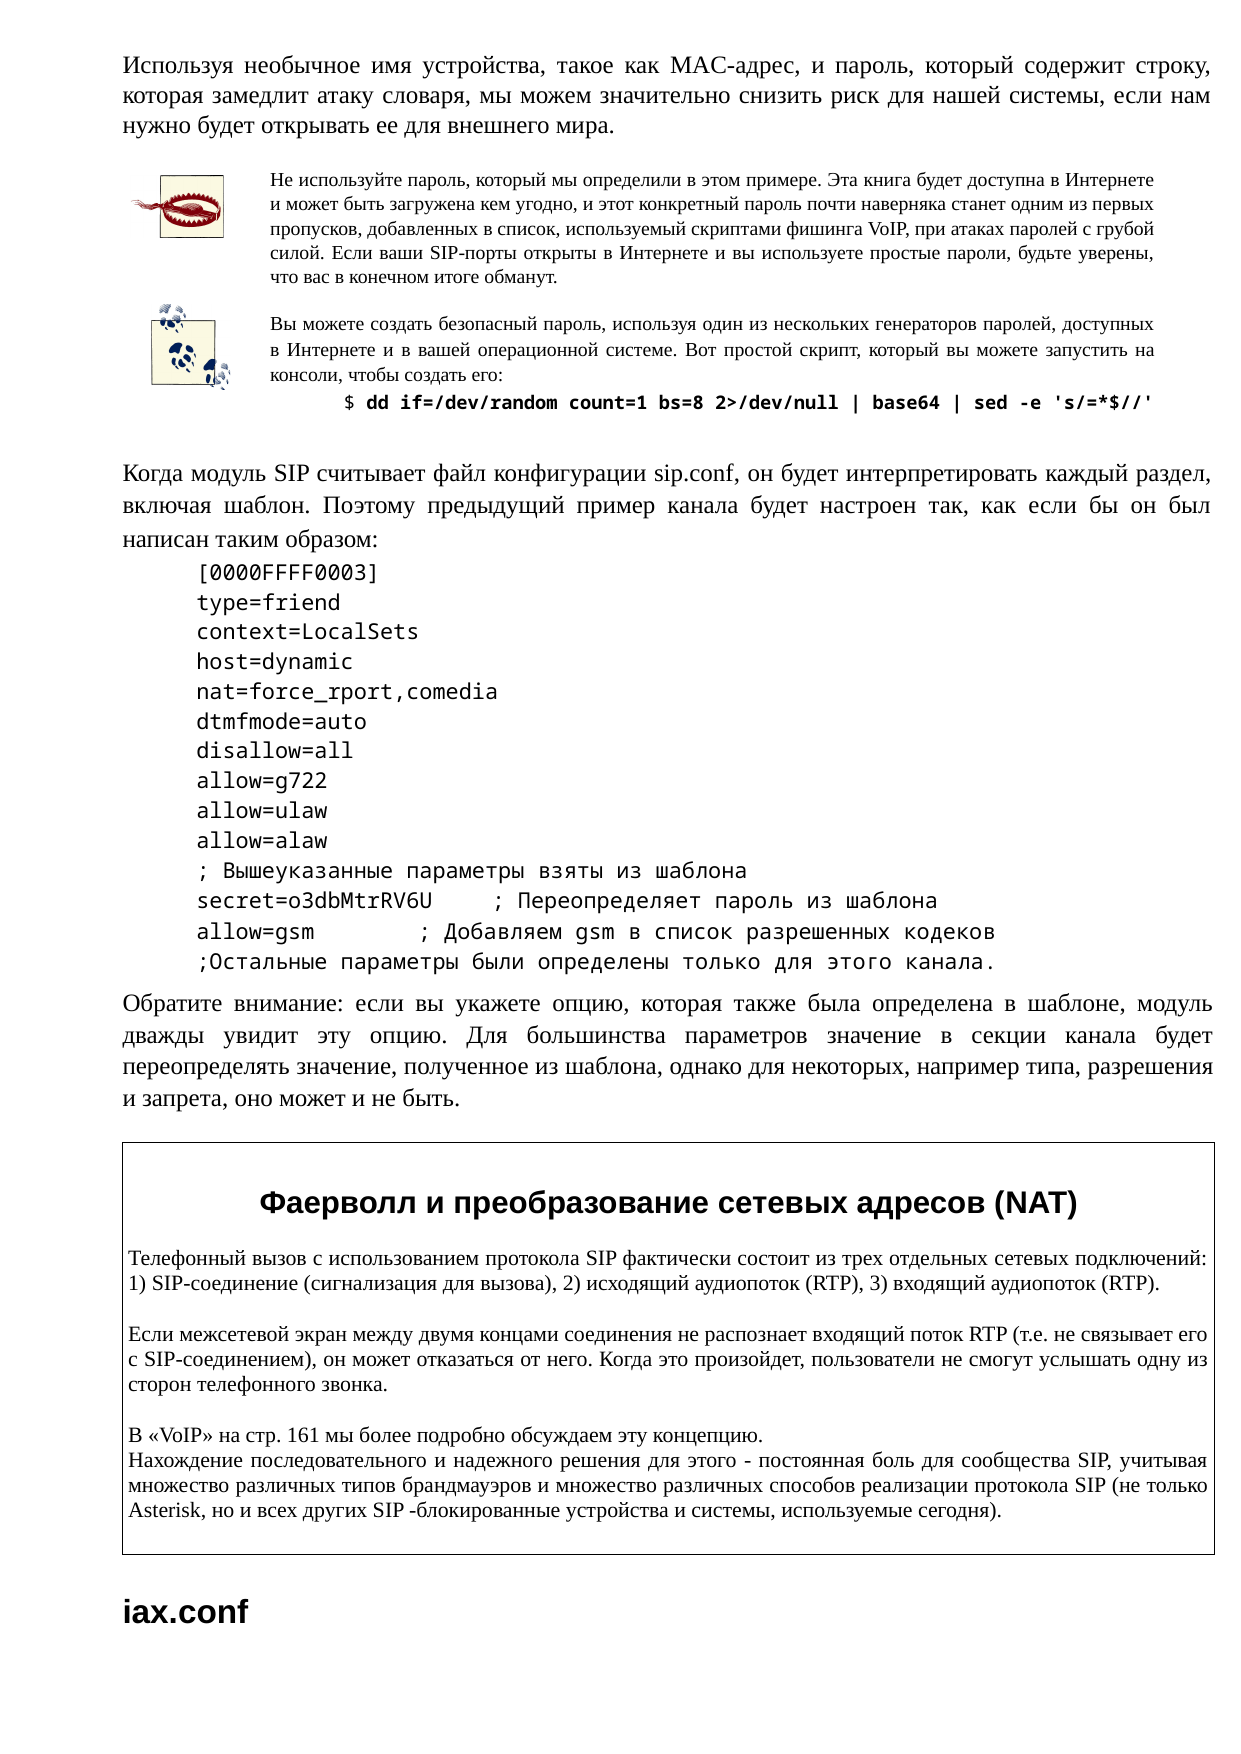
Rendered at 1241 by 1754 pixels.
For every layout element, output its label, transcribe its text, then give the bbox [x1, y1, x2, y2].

table_header Фаерволл и преобразование сетевых адресов (NAT) Телефонный вызов с использованием протокола SIP фактически состоит из трех отдельных сетевых подключений: 1) SIP-соединение (сигнализация для вызова), 2) исходящий аудиопоток (RTP), 3) входящий аудиопоток (RTP). Если межсетевой экран между двумя концами соединения не распознает входящий поток RTP (т.е. не связывает его с SIP-соединением), он может отказаться от него. Когда это произойдет, пользователи не смогут услышать одну из сторон телефонного звонка. В «VoIP» на стр. 161 мы более подробно обсуждаем эту концепцию. Нахождение последовательного и надежного решения для этого - постоянная боль для сообщества SIP, учитывая множество различных типов брандмауэров и множество различных способов реализации протокола SIP (не только Asterisk, но и всех других SIP -блокированные устройства и системы, используемые сегодня). [123, 1143, 1214, 1553]
text host=dynamic [196, 646, 1214, 676]
text $ dd if=/dev/random count=1 bs=8 2>/dev/null | base64 | sed -e 's/=*$//' [344, 389, 1155, 414]
text context=LocalSets [196, 616, 1214, 646]
picture [151, 304, 231, 390]
text Вы можете создать безопасный пароль, используя один из нескольких генераторов паролей, доступных в Интернете и в вашей операционной системе. Вот простой скрипт, который вы можете запустить на консоли, чтобы создать его: [270, 312, 1155, 386]
text Когда модуль SIP считывает файл конфигурации sip.conf, он будет интерпретировать каждый раздел, включая шаблон. Поэтому предыдущий пример канала будет настроен так, как если бы он был написан таким образом: [122, 458, 1212, 552]
text [0000FFFF0003] [196, 557, 1214, 586]
text allow=gsm ; Добавляем gsm в список разрешенных кодеков [196, 916, 1214, 946]
text ;Остальные параметры были определены только для этого канала. [196, 946, 1214, 975]
text allow=ulaw [196, 795, 1214, 825]
text allow=g722 [196, 765, 1214, 795]
list ; Вышеуказанные параметры взяты из шаблона [196, 854, 1023, 884]
text Не используйте пароль, который мы определили в этом примере. Эта книга будет доступна в Интернете и может быть загружена кем угодно, и этот конкретный пароль почти наверняка станет одним из первых пропусков, добавленных в список, используемый скриптами фишинга VoIP, при атаках паролей с грубой силой. Если ваши SIP-порты открыты в Интернете и вы используете простые пароли, будьте уверены, что вас в конечном итоге обманут. [270, 167, 1155, 289]
picture [130, 175, 224, 238]
text nat=force_rport,comedia [196, 676, 1214, 706]
text Используя необычное имя устройства, такое как MAC-адрес, и пароль, который содержит строку, которая замедлит атаку словаря, мы можем значительно снизить риск для нашей системы, если нам нужно будет открывать ее для внешнего мира. [122, 50, 1212, 139]
text Обратите внимание: если вы укажете опцию, которая также была определена в шаблоне, модуль дважды увидит эту опцию. Для большинства параметров значение в секции канала будет переопределять значение, полученное из шаблона, однако для некоторых, например типа, разрешения и запрета, оно может и не быть. [122, 988, 1214, 1112]
text disallow=all [196, 735, 1214, 765]
text dtmfmode=auto [196, 706, 1214, 735]
text allow=alaw [196, 825, 1214, 854]
text iax.conf [122, 1592, 1214, 1630]
list secret=o3dbMtrRV6U ; Переопределяет пароль из шаблона [196, 885, 1023, 915]
text type=friend [196, 586, 1214, 616]
